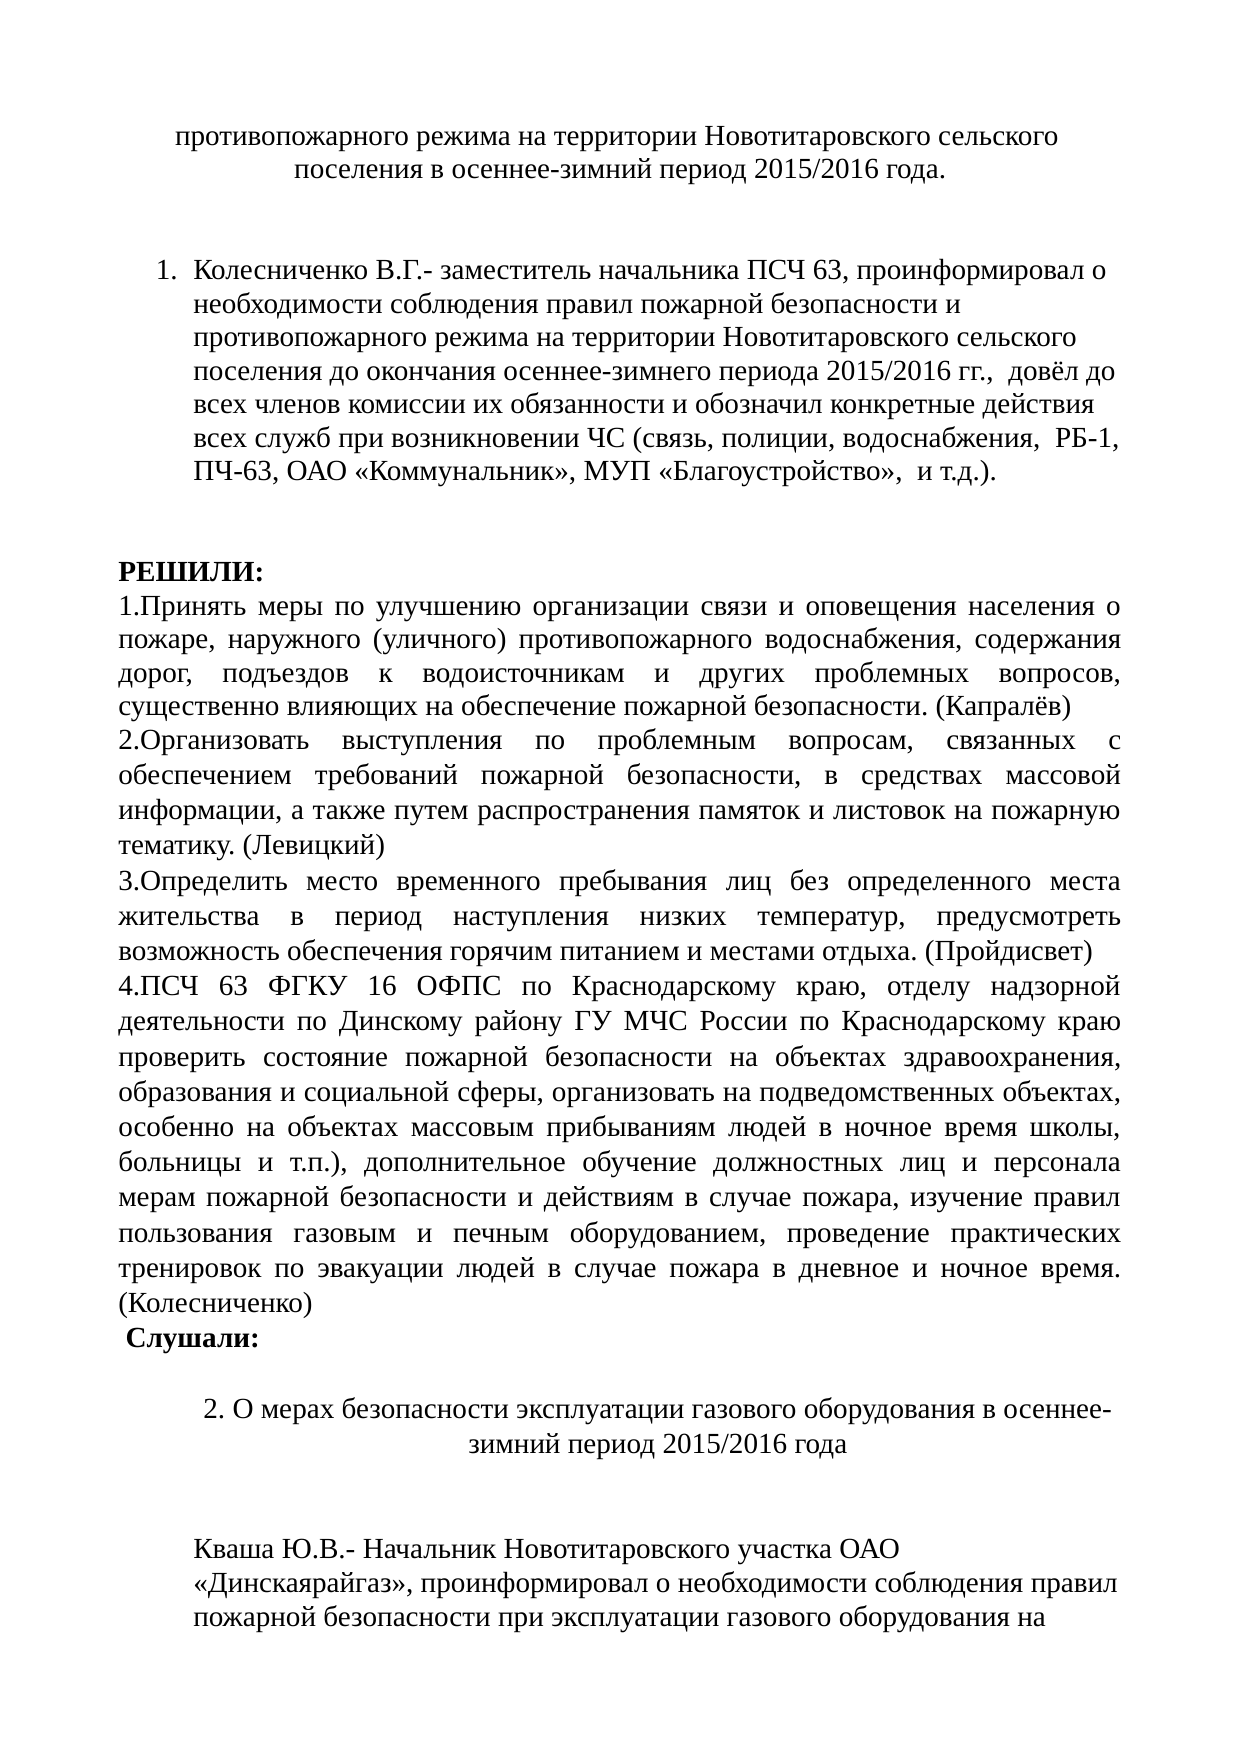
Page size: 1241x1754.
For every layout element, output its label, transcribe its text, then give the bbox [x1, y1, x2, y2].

list Кваша Ю.В.- Начальник Новотитаровского участка ОАО «Динскаярайгаз», проинформировал о необходимости соблюдения правил пожарной безопасности при эксплуатации газового оборудования на [156, 1532, 1122, 1632]
text Слушали: [118, 1320, 1122, 1354]
text 2.Организовать выступления по проблемным вопросам, связанных с обеспечением требований пожарной безопасности, в средствах массовой информации, а также путем распространения памяток и листовок на пожарную тематику. (Левицкий) [118, 722, 1122, 861]
text поселения в осеннее-зимний период 2015/2016 года. [118, 152, 1122, 185]
text 4.ПСЧ 63 ФГКУ 16 ОФПС по Краснодарскому краю, отделу надзорной деятельности по Динскому району ГУ МЧС России по Краснодарскому краю проверить состояние пожарной безопасности на объектах здравоохранения, образования и социальной сферы, организовать на подведомственных объектах, особенно на объектах массовым прибываниям людей в ночное время школы, больницы и т.п.), дополнительное обучение должностных лиц и персонала мерам пожарной безопасности и действиям в случае пожара, изучение правил пользования газовым и печным оборудованием, проведение практических тренировок по эвакуации людей в случае пожара в дневное и ночное время. (Колесниченко) [118, 968, 1122, 1319]
text РЕШИЛИ: [118, 554, 1122, 588]
list Колесниченко В.Г.- заместитель начальника ПСЧ 63, проинформировал о необходимости соблюдения правил пожарной безопасности и противопожарного режима на территории Новотитаровского сельского поселения до окончания осеннее-зимнего периода 2015/2016 гг., довёл до всех членов комиссии их обязанности и обозначил конкретные действия всех служб при возникновении ЧС (связь, полиции, водоснабжения, РБ-1, ПЧ-63, ОАО «Коммунальник», МУП «Благоустройство», и т.д.). [156, 252, 1122, 487]
text противопожарного режима на территории Новотитаровского сельского [118, 118, 1122, 152]
list 2. О мерах безопасности эксплуатации газового оборудования в осеннее- зимний период 2015/2016 года [156, 1391, 1122, 1459]
text 3.Определить место временного пребывания лиц без определенного места жительства в период наступления низких температур, предусмотреть возможность обеспечения горячим питанием и местами отдыха. (Пройдисвет) [118, 863, 1122, 967]
text 1.Принять меры по улучшению организации связи и оповещения населения о пожаре, наружного (уличного) противопожарного водоснабжения, содержания дорог, подъездов к водоисточникам и других проблемных вопросов, существенно влияющих на обеспечение пожарной безопасности. (Капралёв) [118, 588, 1122, 722]
